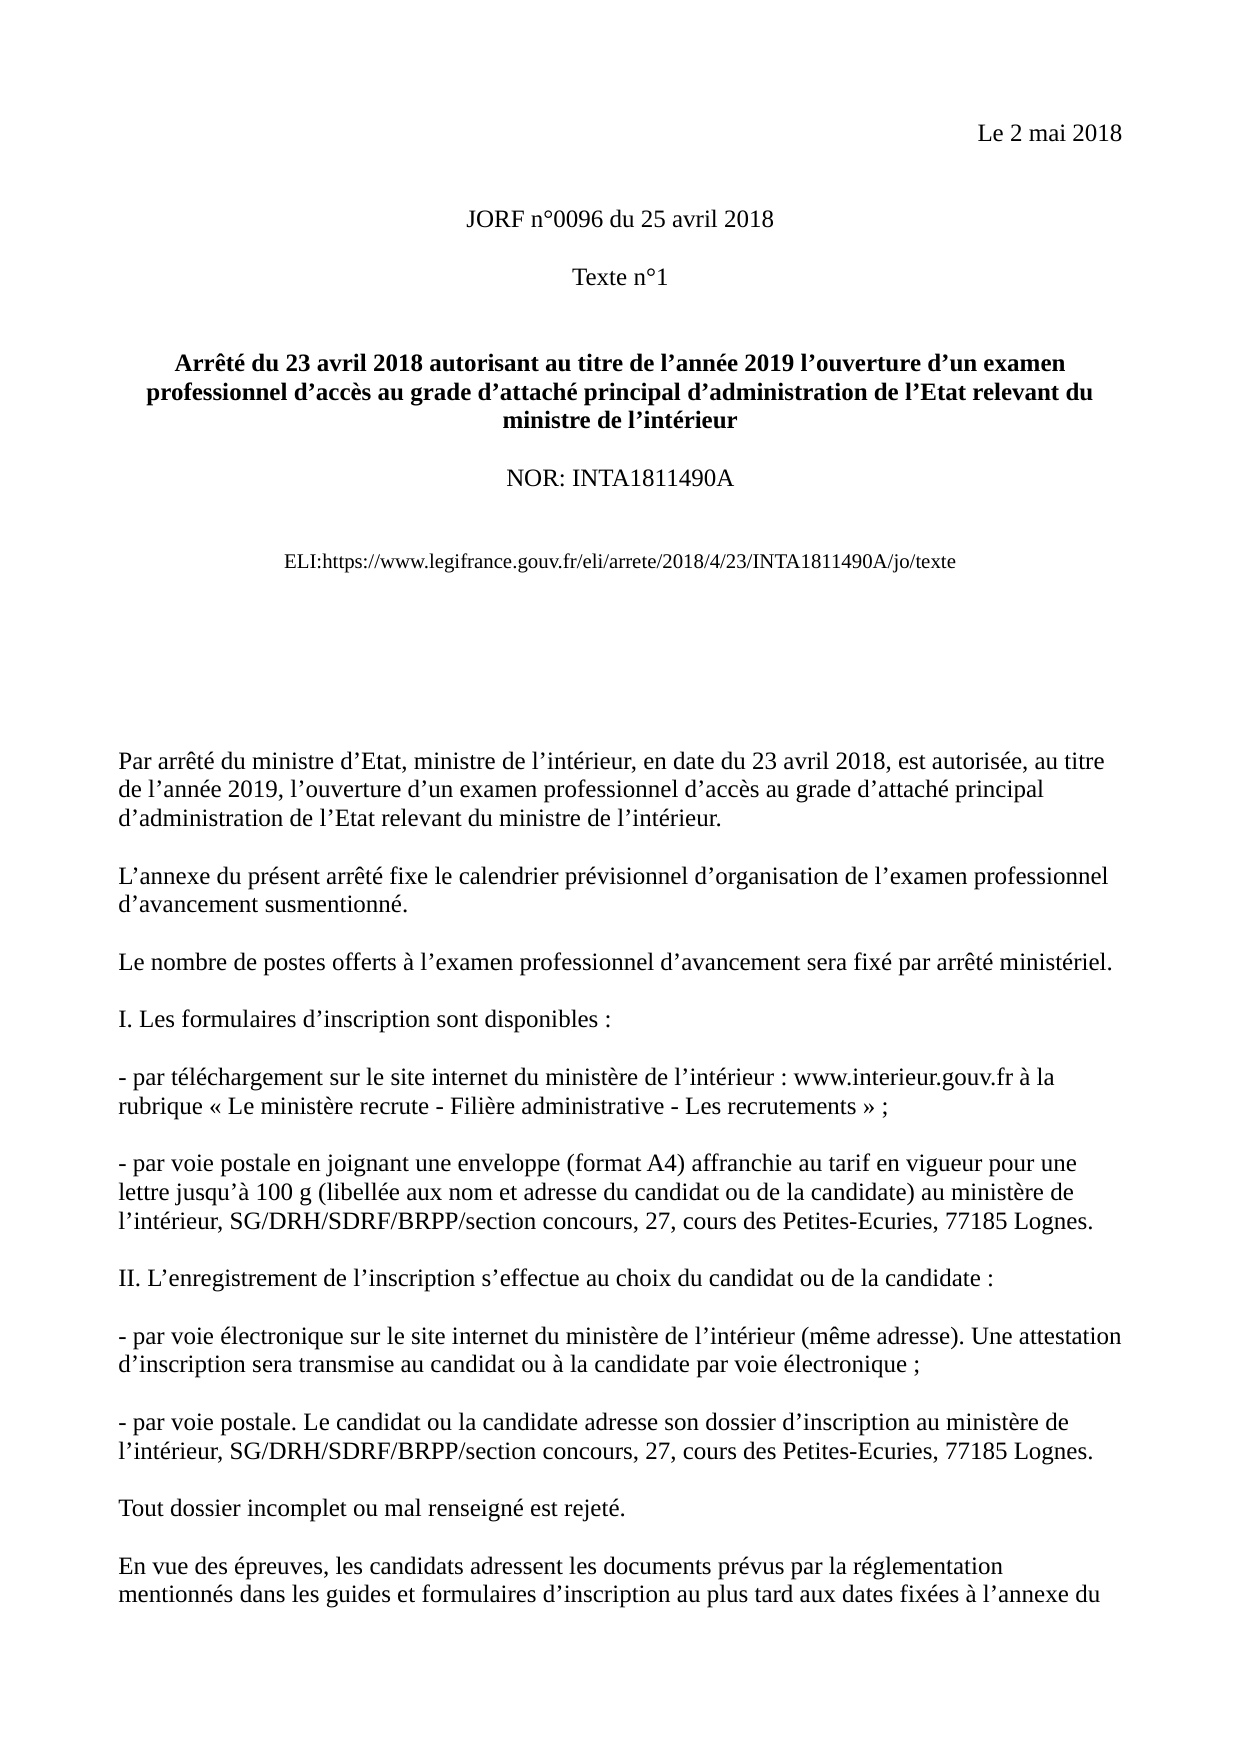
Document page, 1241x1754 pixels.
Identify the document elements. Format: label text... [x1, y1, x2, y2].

text L’annexe du présent arrêté fixe le calendrier prévisionnel d’organisation de l’examen professionnel d’avancement susmentionné. [118, 861, 1122, 918]
text I. Les formulaires d’inscription sont disponibles : [118, 1004, 1122, 1033]
text - par voie électronique sur le site internet du ministère de l’intérieur (même adresse). Une attestation d’inscription sera transmise au candidat ou à la candidate par voie électronique ; [118, 1321, 1122, 1378]
text ELI:https://www.legifrance.gouv.fr/eli/arrete/2018/4/23/INTA1811490A/jo/texte [118, 549, 1122, 573]
text NOR: INTA1811490A [118, 463, 1122, 492]
text Le nombre de postes offerts à l’examen professionnel d’avancement sera fixé par arrêté ministériel. [118, 947, 1122, 976]
text - par voie postale en joignant une enveloppe (format A4) affranchie au tarif en vigueur pour une lettre jusqu’à 100 g (libellée aux nom et adresse du candidat ou de la candidate) au ministère de l’intérieur, SG/DRH/SDRF/BRPP/section concours, 27, cours des Petites-Ecuries, 77185 Lognes. [118, 1148, 1122, 1234]
text JORF n°0096 du 25 avril 2018 [118, 204, 1122, 233]
text Arrêté du 23 avril 2018 autorisant au titre de l’année 2019 l’ouverture d’un examen professionnel d’accès au grade d’attaché principal d’administration de l’Etat relevant du ministre de l’intérieur [118, 348, 1122, 434]
text Par arrêté du ministre d’Etat, ministre de l’intérieur, en date du 23 avril 2018, est autorisée, au titre de l’année 2019, l’ouverture d’un examen professionnel d’accès au grade d’attaché principal d’administration de l’Etat relevant du ministre de l’intérieur. [118, 746, 1122, 832]
text En vue des épreuves, les candidats adressent les documents prévus par la réglementation mentionnés dans les guides et formulaires d’inscription au plus tard aux dates fixées à l’annexe du [118, 1551, 1122, 1608]
text Le 2 mai 2018 [118, 118, 1122, 147]
text II. L’enregistrement de l’inscription s’effectue au choix du candidat ou de la candidate : [118, 1263, 1122, 1292]
text - par téléchargement sur le site internet du ministère de l’intérieur : www.interieur.gouv.fr à la rubrique « Le ministère recrute - Filière administrative - Les recrutements » ; [118, 1062, 1122, 1119]
text - par voie postale. Le candidat ou la candidate adresse son dossier d’inscription au ministère de l’intérieur, SG/DRH/SDRF/BRPP/section concours, 27, cours des Petites-Ecuries, 77185 Lognes. [118, 1407, 1122, 1464]
text Tout dossier incomplet ou mal renseigné est rejeté. [118, 1493, 1122, 1522]
text Texte n°1 [118, 262, 1122, 291]
